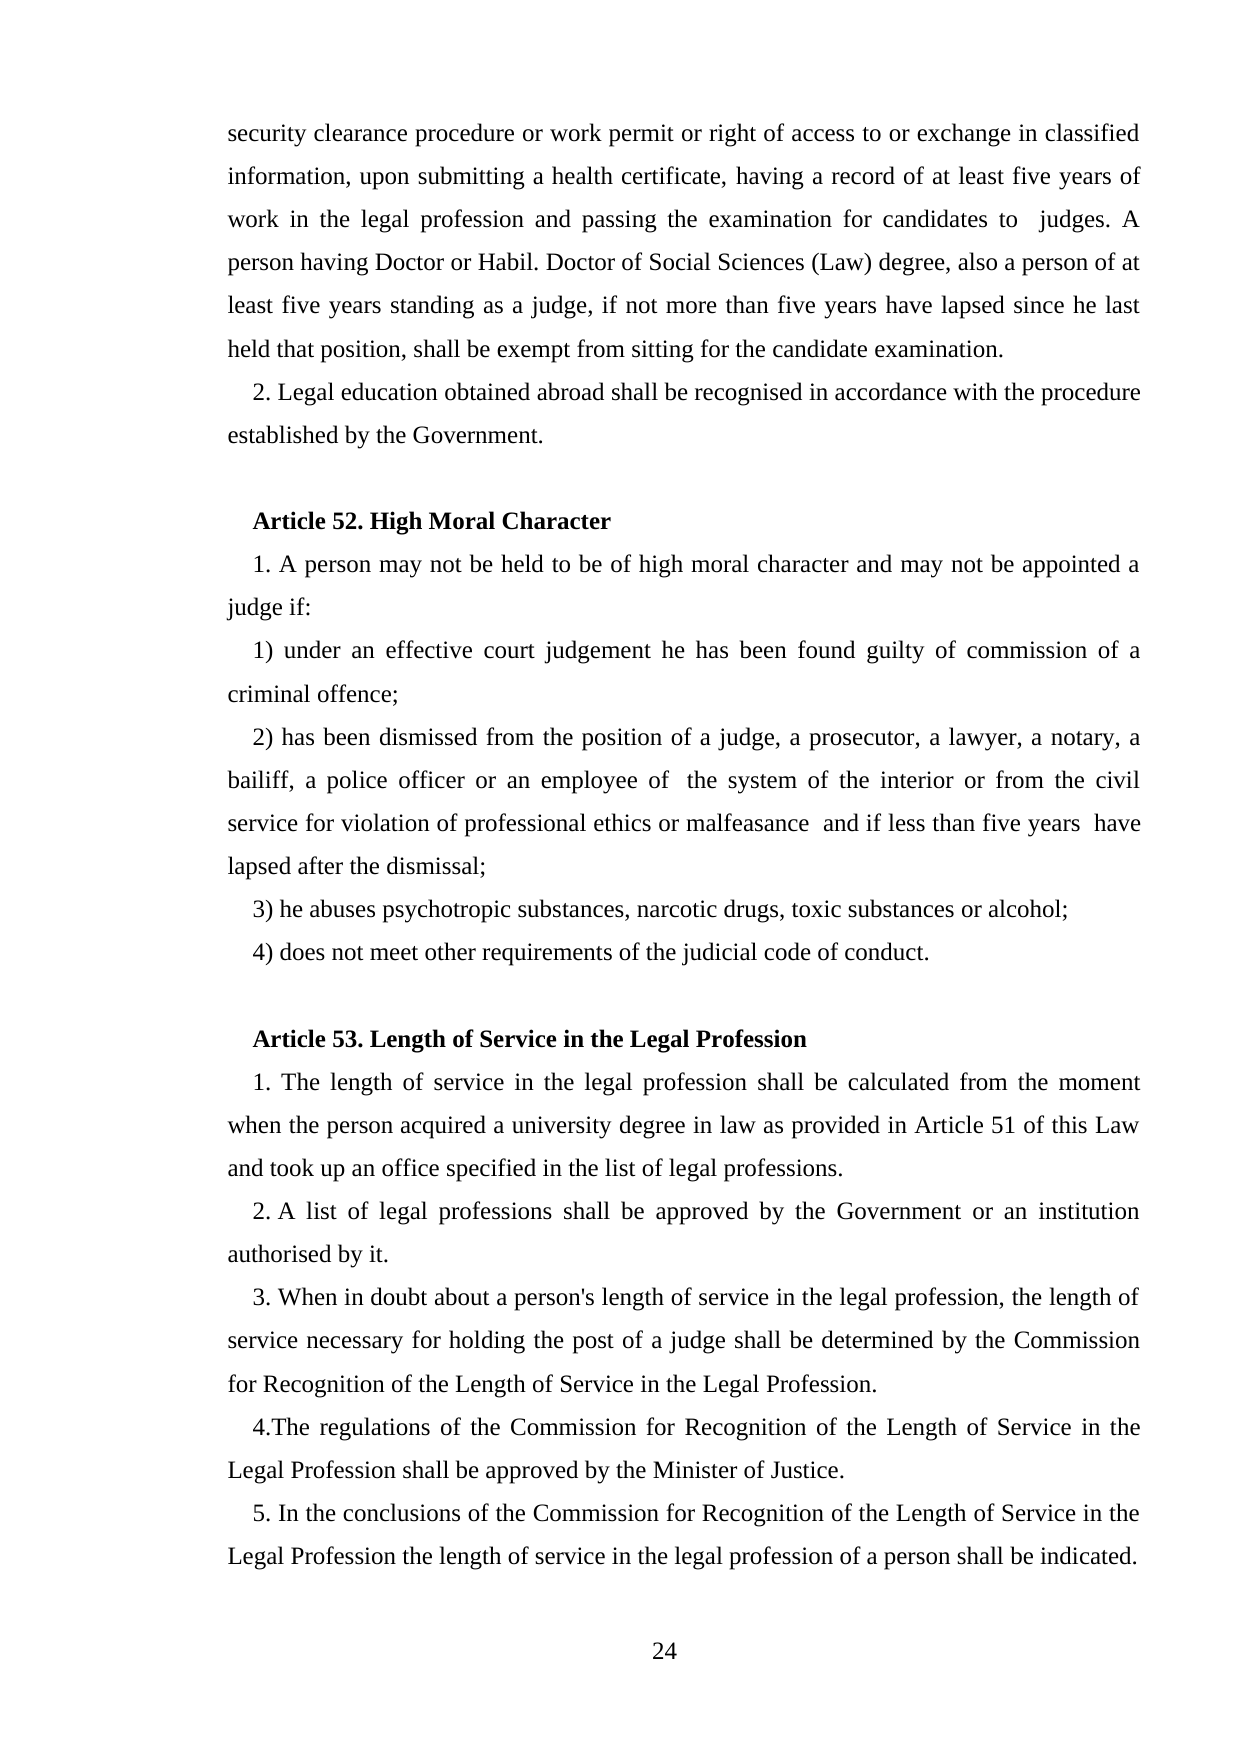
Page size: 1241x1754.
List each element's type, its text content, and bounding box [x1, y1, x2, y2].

text 1. A person may not be held to be of high moral character and may not be appointed a judge if: [227, 549, 1141, 621]
text 2) has been dismissed from the position of a judge, a prosecutor, a lawyer, a notary, a bailiff, a police officer or an employee of the system of the interior or from the civil service for violation of professional ethics or malfeasance and if less than five years have lapsed after the dismissal; [227, 722, 1141, 880]
text 1) under an effective court judgement he has been found guilty of commission of a criminal offence; [227, 636, 1141, 707]
text security clearance procedure or work permit or right of access to or exchange in classified information, upon submitting a health certificate, having a record of at least five years of work in the legal profession and passing the examination for candidates to judges. A person having Doctor or Habil. Doctor of Social Sciences (Law) degree, also a person of at least five years standing as a judge, if not more than five years have lapsed since he last held that position, shall be exempt from sitting for the candidate examination. [227, 118, 1141, 362]
text 1. The length of service in the legal profession shall be calculated from the moment when the person acquired a university degree in law as provided in Article 51 of this Law and took up an office specified in the list of legal professions. [227, 1067, 1141, 1182]
text 4.The regulations of the Commission for Recognition of the Length of Service in the Legal Profession shall be approved by the Minister of Justice. [227, 1412, 1141, 1484]
text 5. In the conclusions of the Commission for Recognition of the Length of Service in the Legal Profession the length of service in the legal profession of a person shall be indicated. [227, 1498, 1141, 1570]
text Article 52. High Moral Character [227, 506, 1141, 535]
text 2. A list of legal professions shall be approved by the Government or an institution authorised by it. [227, 1196, 1141, 1268]
text 4) does not meet other requirements of the judicial code of conduct. [227, 937, 1141, 966]
text 2. Legal education obtained abroad shall be recognised in accordance with the procedure established by the Government. [227, 377, 1141, 449]
text Article 53. Length of Service in the Legal Profession [227, 1024, 1141, 1052]
text 3. When in doubt about a person's length of service in the legal profession, the length of service necessary for holding the post of a judge shall be determined by the Commission for Recognition of the Length of Service in the Legal Profession. [227, 1282, 1141, 1397]
text 3) he abuses psychotropic substances, narcotic drugs, toxic substances or alcohol; [227, 894, 1141, 923]
